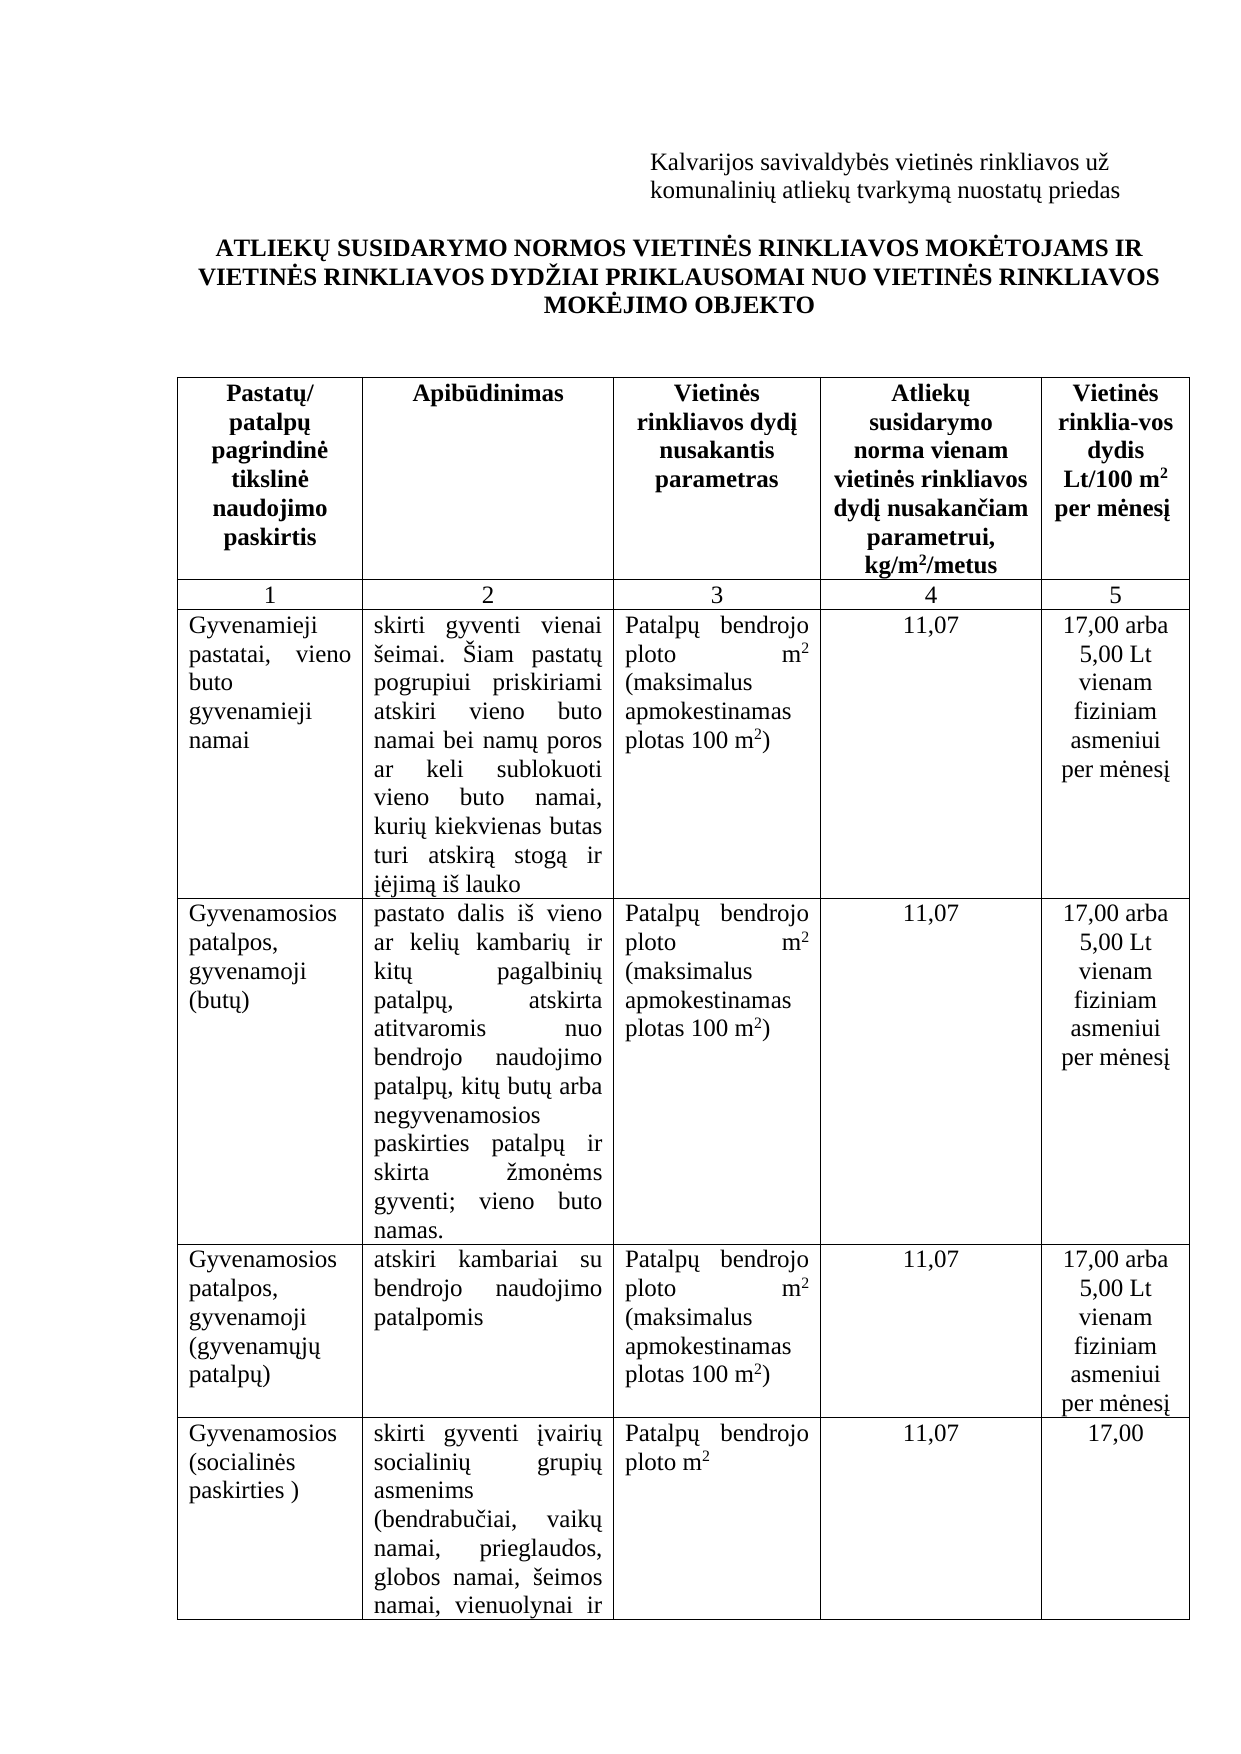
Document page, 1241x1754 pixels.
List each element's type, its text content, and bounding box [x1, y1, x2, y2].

table_cell 3 [614, 580, 820, 609]
table_cell 11,07 [821, 1245, 1041, 1417]
table_cell 17,00 arba 5,00 Lt vienam fiziniam asmeniui per mėnesį [1042, 610, 1189, 897]
table_cell Patalpų bendrojo ploto m2 (maksimalus apmokestinamas plotas 100 m2) [614, 610, 820, 897]
table_header Vietinės rinkliavos dydį nusakantis parametras [614, 378, 820, 579]
table_header Apibūdinimas [363, 378, 613, 579]
table_cell skirti gyventi įvairių socialinių grupių asmenims (bendrabučiai, vaikų namai, prieglaudos, globos namai, šeimos namai, vienuolynai ir [363, 1418, 613, 1619]
table_cell 17,00 arba 5,00 Lt vienam fiziniam asmeniui per mėnesį [1042, 1245, 1189, 1417]
table_cell Patalpų bendrojo ploto m2 (maksimalus apmokestinamas plotas 100 m2) [614, 899, 820, 1243]
table_header Vietinės rinklia-vos dydis Lt/100 m2 per mėnesį [1042, 378, 1189, 579]
table_cell Gyvenamosios patalpos, gyvenamoji (gyvenamųjų patalpų) [178, 1245, 362, 1417]
table_cell skirti gyventi vienai šeimai. Šiam pastatų pogrupiui priskiriami atskiri vieno buto namai bei namų poros ar keli sublokuoti vieno buto namai, kurių kiekvienas butas turi atskirą stogą ir įėjimą iš lauko [363, 610, 613, 897]
table_cell Gyvenamieji pastatai, vieno buto gyvenamieji namai [178, 610, 362, 897]
table_cell Gyvenamosios patalpos, gyvenamoji (butų) [178, 899, 362, 1243]
table_cell 5 [1042, 580, 1189, 609]
table_cell 11,07 [821, 610, 1041, 897]
table_cell atskiri kambariai su bendrojo naudojimo patalpomis [363, 1245, 613, 1417]
table_cell 11,07 [821, 899, 1041, 1243]
table_cell 4 [821, 580, 1041, 609]
table_cell Patalpų bendrojo ploto m2 [614, 1418, 820, 1619]
table_header Atliekų susidarymo norma vienam vietinės rinkliavos dydį nusakančiam parametrui, kg/m2/metus [821, 378, 1041, 579]
text komunalinių atliekų tvarkymą nuostatų priedas [650, 176, 1181, 204]
table_cell 1 [178, 580, 362, 609]
table_cell 2 [363, 580, 613, 609]
table_cell 17,00 [1042, 1418, 1189, 1619]
table_cell 17,00 arba 5,00 Lt vienam fiziniam asmeniui per mėnesį [1042, 899, 1189, 1243]
table_cell pastato dalis iš vieno ar kelių kambarių ir kitų pagalbinių patalpų, atskirta atitvaromis nuo bendrojo naudojimo patalpų, kitų butų arba negyvenamosios paskirties patalpų ir skirta žmonėms gyventi; vieno buto namas. [363, 899, 613, 1243]
text ATLIEKŲ SUSIDARYMO NORMOS VIETINĖS RINKLIAVOS MOKĖTOJAMS IR VIETINĖS RINKLIAVOS DYDŽIAI PRIKLAUSOMAI NUO VIETINĖS RINKLIAVOS MOKĖJIMO OBJEKTO [177, 233, 1181, 319]
table_cell 11,07 [821, 1418, 1041, 1619]
table_header Pastatų/ patalpų pagrindinė tikslinė naudojimo paskirtis [178, 378, 362, 579]
text Kalvarijos savivaldybės vietinės rinkliavos už [650, 147, 1181, 176]
table_cell Gyvenamosios (socialinės paskirties ) [178, 1418, 362, 1619]
table_cell Patalpų bendrojo ploto m2 (maksimalus apmokestinamas plotas 100 m2) [614, 1245, 820, 1417]
